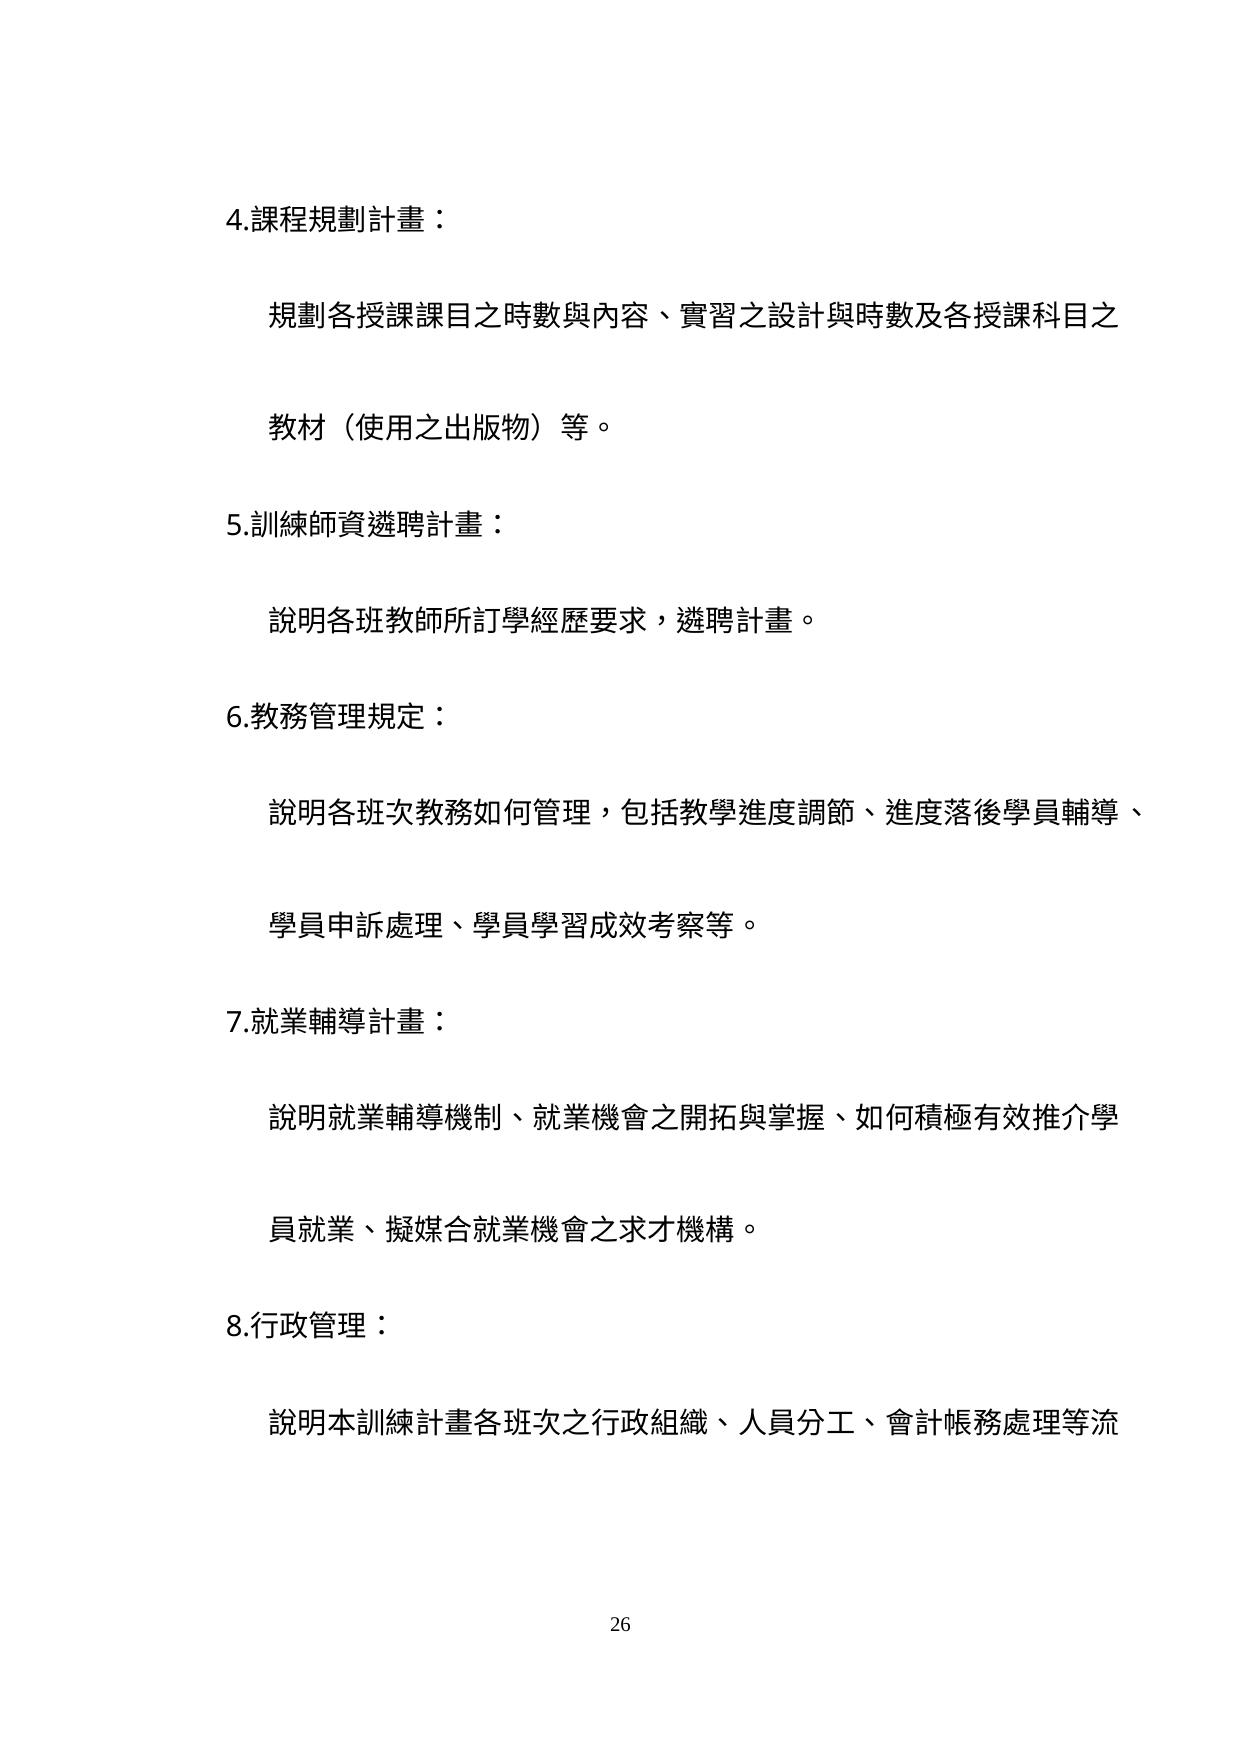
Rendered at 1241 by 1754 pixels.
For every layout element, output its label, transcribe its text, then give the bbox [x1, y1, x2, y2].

text 說明各班教師所訂學經歷要求，遴聘計畫。 [268, 581, 1122, 656]
text 4.課程規劃計畫： [218, 180, 1122, 255]
text 6.教務管理規定： [218, 677, 1122, 752]
text 說明各班次教務如何管理，包括教學進度調節、進度落後學員輔導、學員申訴處理、學員學習成效考察等。 [268, 773, 1122, 961]
text 規劃各授課課目之時數與內容、實習之設計與時數及各授課科目之教材（使用之出版物）等。 [268, 276, 1122, 464]
text 說明本訓練計畫各班次之行政組織、人員分工、會計帳務處理等流 [268, 1383, 1122, 1458]
text 8.行政管理： [218, 1287, 1122, 1362]
text 說明就業輔導機制、就業機會之開拓與掌握、如何積極有效推介學員就業、擬媒合就業機會之求才機構。 [268, 1078, 1122, 1266]
text 7.就業輔導計畫： [218, 982, 1122, 1057]
text 5.訓練師資遴聘計畫： [218, 485, 1122, 560]
